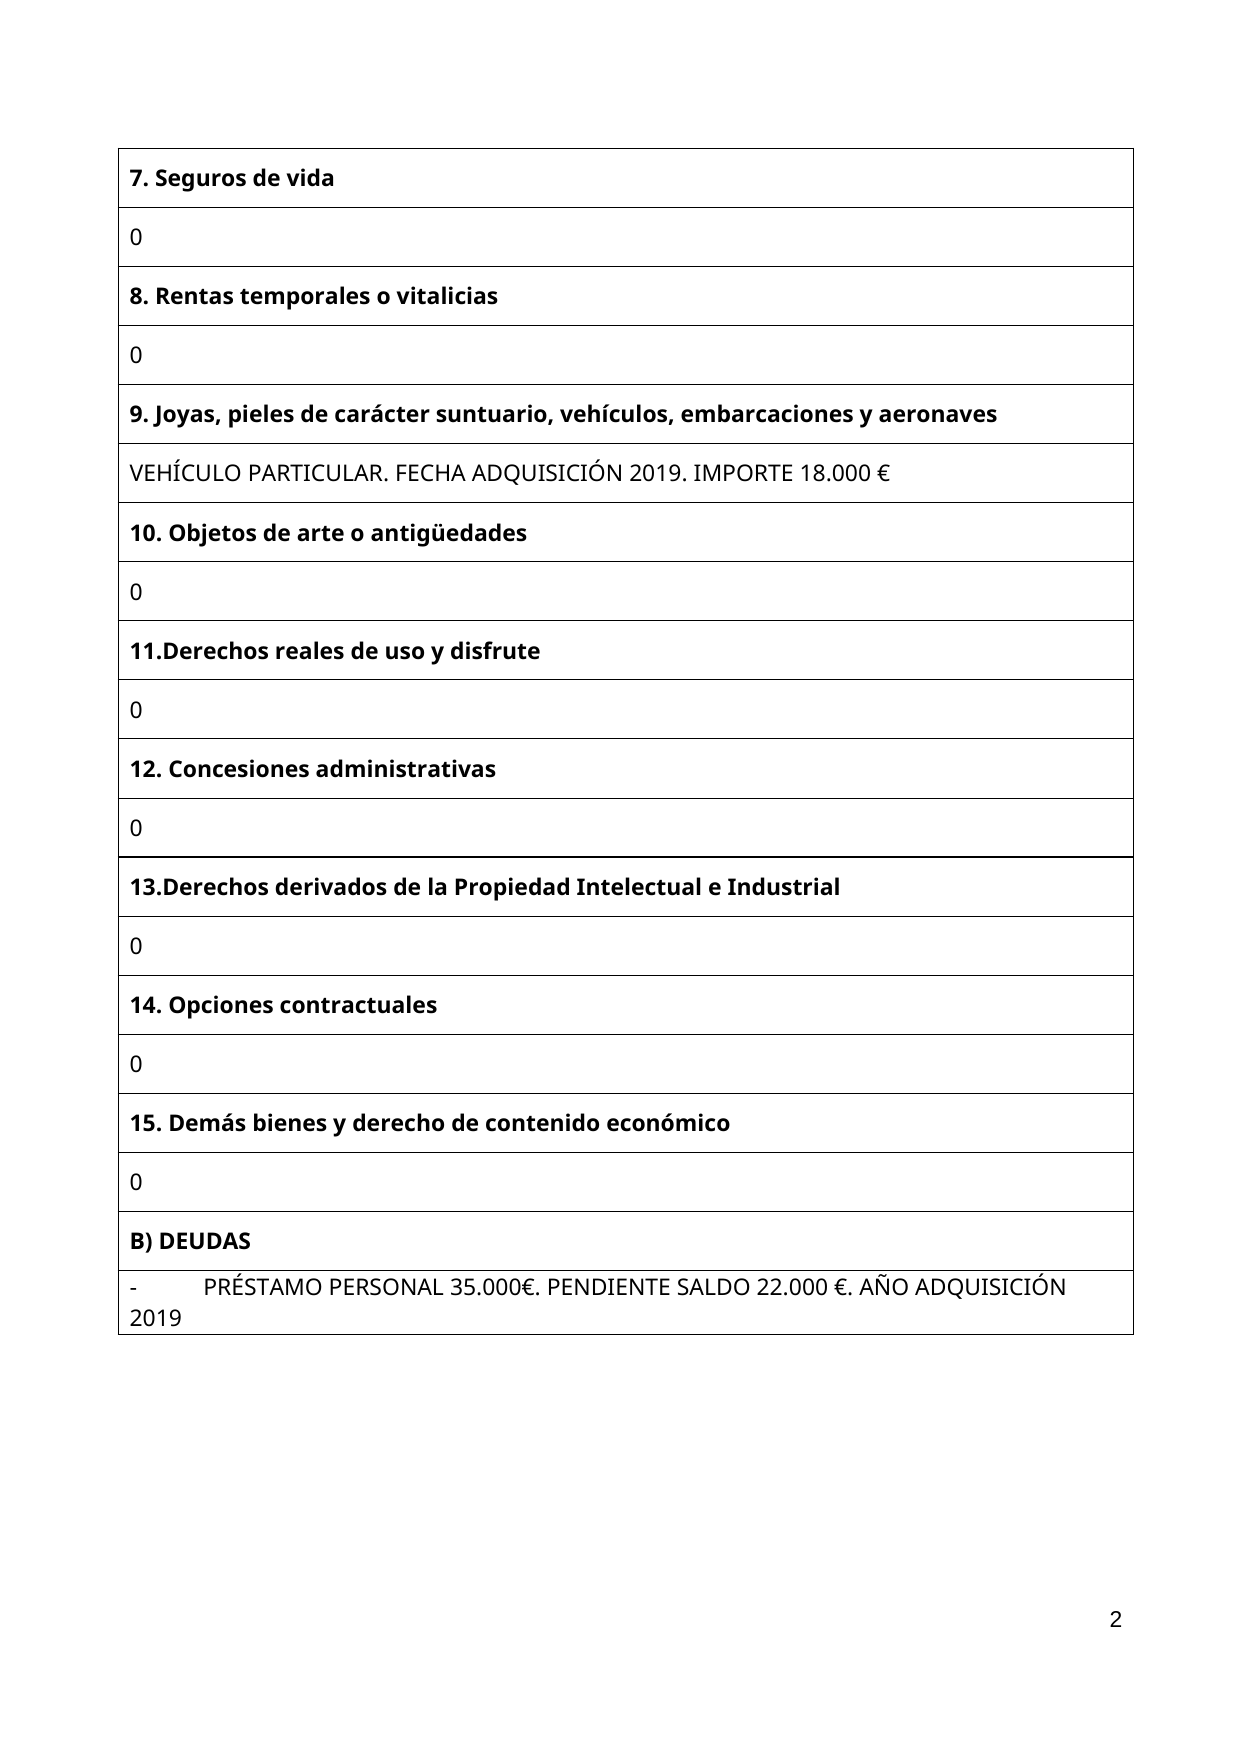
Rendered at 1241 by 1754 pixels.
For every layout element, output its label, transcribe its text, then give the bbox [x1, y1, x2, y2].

table_cell PRÉSTAMO PERSONAL 35.000€. PENDIENTE SALDO 22.000 €. AÑO ADQUISICIÓN 2019 [119, 1271, 1133, 1333]
table_cell 9. Joyas, pieles de carácter suntuario, vehículos, embarcaciones y aeronaves [119, 385, 1133, 443]
table_cell 15. Demás bienes y derecho de contenido económico [119, 1094, 1133, 1152]
table_cell 12. Concesiones administrativas [119, 739, 1133, 797]
table_cell 14. Opciones contractuales [119, 976, 1133, 1034]
table_cell 0 [119, 680, 1133, 738]
table_cell 0 [119, 1153, 1133, 1211]
table_cell 11.Derechos reales de uso y disfrute [119, 621, 1133, 679]
table_cell 0 [119, 562, 1133, 620]
table_cell 0 [119, 1035, 1133, 1093]
table_cell 0 [119, 208, 1133, 266]
table_cell 8. Rentas temporales o vitalicias [119, 267, 1133, 325]
table_cell 0 [119, 326, 1133, 384]
table_cell 13.Derechos derivados de la Propiedad Intelectual e Industrial [119, 858, 1133, 916]
table_cell 0 [119, 917, 1133, 974]
table_cell 7. Seguros de vida [119, 149, 1133, 207]
table_cell 0 [119, 799, 1133, 856]
table_cell VEHÍCULO PARTICULAR. FECHA ADQUISICIÓN 2019. IMPORTE 18.000 € [119, 444, 1133, 502]
table_cell B) DEUDAS [119, 1212, 1133, 1270]
table_cell 10. Objetos de arte o antigüedades [119, 503, 1133, 561]
